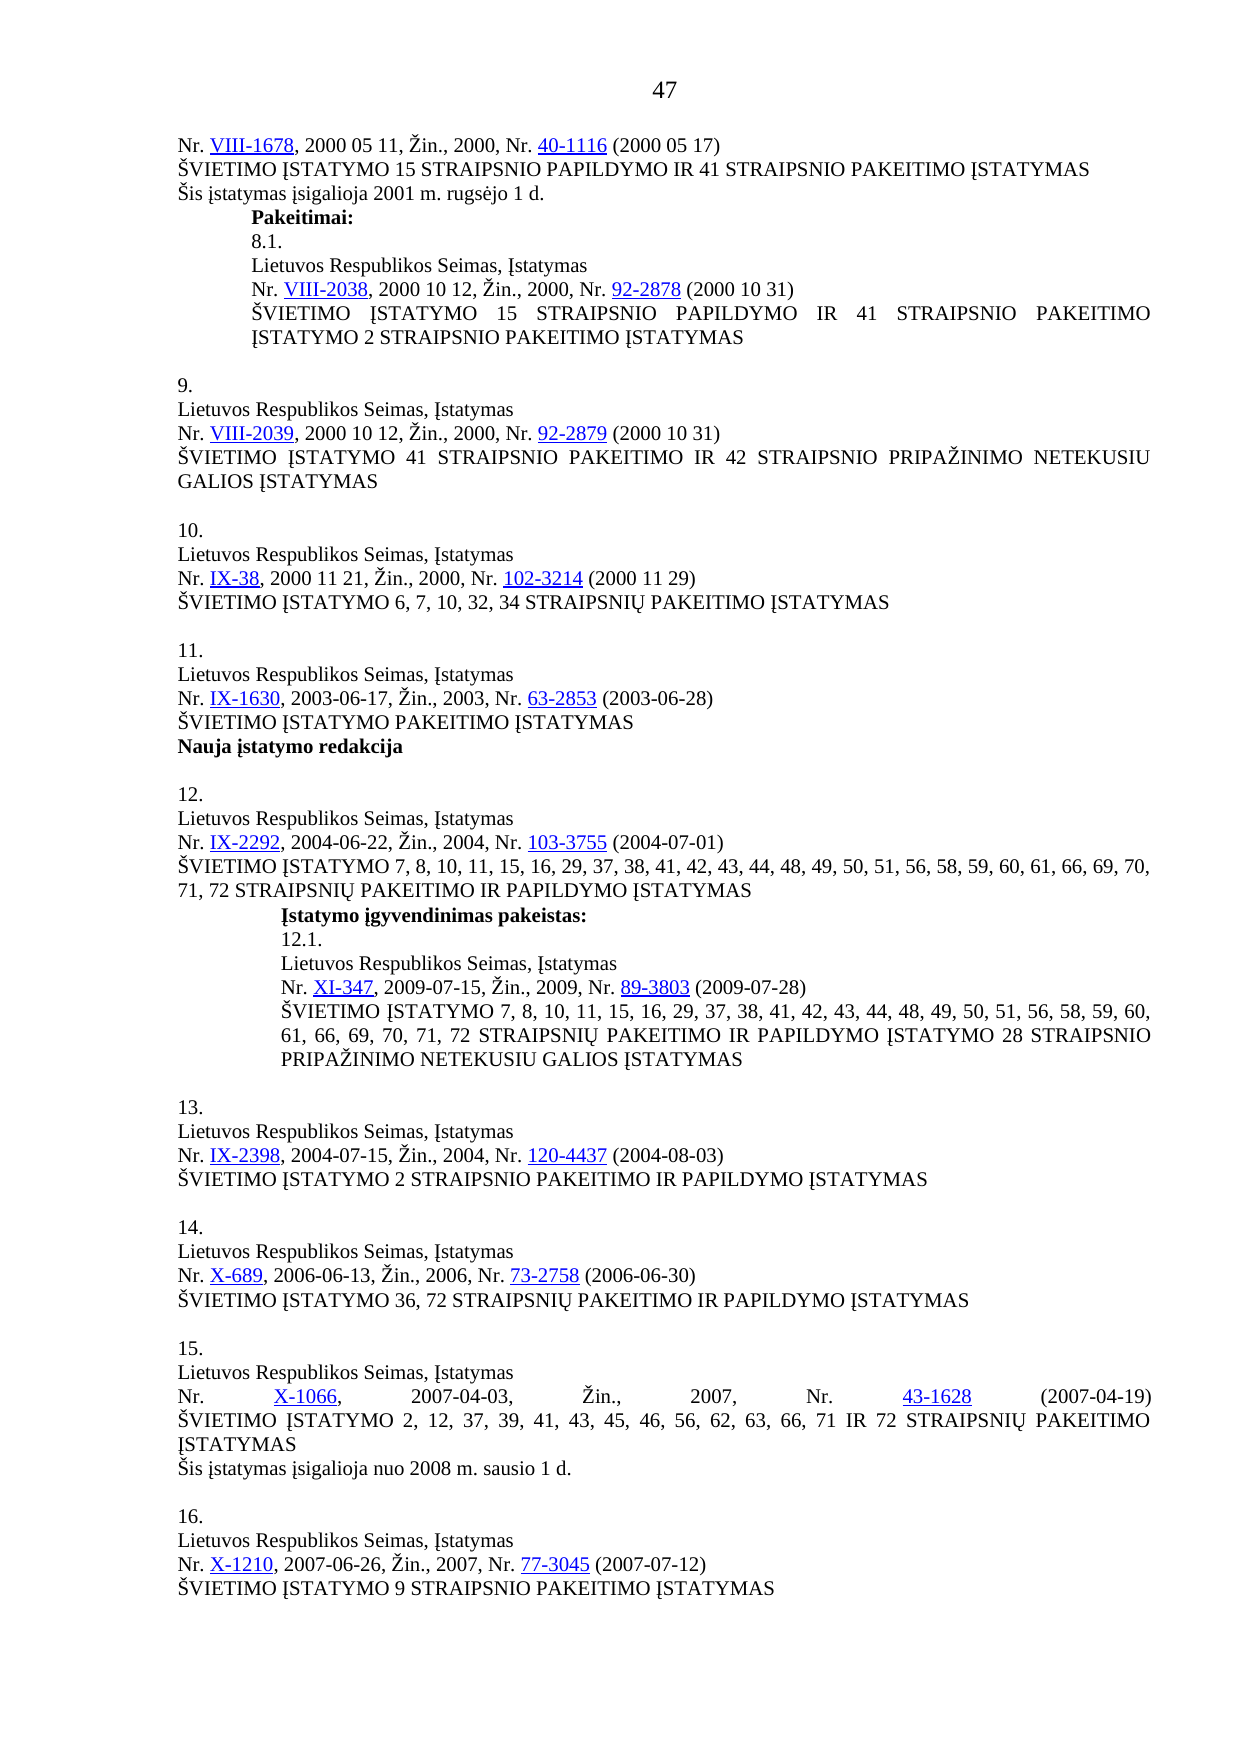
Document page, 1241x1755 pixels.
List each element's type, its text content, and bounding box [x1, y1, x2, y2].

text Nr. IX-38, 2000 11 21, Žin., 2000, Nr. 102-3214 (2000 11 29) [177, 566, 1152, 590]
text Lietuvos Respublikos Seimas, Įstatymas [177, 951, 1152, 975]
text Nauja įstatymo redakcija [177, 734, 1152, 758]
text 14. [177, 1215, 1152, 1239]
text Nr. X-1210, 2007-06-26, Žin., 2007, Nr. 77-3045 (2007-07-12) [177, 1552, 1152, 1576]
text Lietuvos Respublikos Seimas, Įstatymas [177, 1360, 1152, 1384]
text 13. [177, 1095, 1152, 1119]
text 15. [177, 1336, 1152, 1360]
text Lietuvos Respublikos Seimas, Įstatymas [177, 1119, 1152, 1143]
text Šis įstatymas įsigalioja nuo 2008 m. sausio 1 d. [177, 1456, 1152, 1480]
text Lietuvos Respublikos Seimas, Įstatymas [177, 1528, 1152, 1552]
text 16. [177, 1504, 1152, 1528]
text Lietuvos Respublikos Seimas, Įstatymas [177, 1239, 1152, 1263]
text Lietuvos Respublikos Seimas, Įstatymas [177, 542, 1152, 566]
text Įstatymo įgyvendinimas pakeistas: [177, 902, 1152, 927]
text ŠVIETIMO ĮSTATYMO 6, 7, 10, 32, 34 STRAIPSNIŲ PAKEITIMO ĮSTATYMAS [177, 590, 1152, 614]
text 12. [177, 782, 1152, 806]
text ŠVIETIMO ĮSTATYMO 15 STRAIPSNIO PAPILDYMO IR 41 STRAIPSNIO PAKEITIMO ĮSTATYMO 2 STRAIPSNIO PAKEITIMO ĮSTATYMAS [251, 301, 1152, 349]
text Nr. XI-347, 2009-07-15, Žin., 2009, Nr. 89-3803 (2009-07-28) [177, 975, 1152, 999]
text Šis įstatymas įsigalioja 2001 m. rugsėjo 1 d. [177, 181, 1152, 205]
text Lietuvos Respublikos Seimas, Įstatymas [177, 662, 1152, 686]
text Lietuvos Respublikos Seimas, Įstatymas [177, 253, 1152, 277]
text Nr. IX-2398, 2004-07-15, Žin., 2004, Nr. 120-4437 (2004-08-03) [177, 1143, 1152, 1167]
text Nr. IX-2292, 2004-06-22, Žin., 2004, Nr. 103-3755 (2004-07-01) [177, 830, 1152, 854]
text ŠVIETIMO ĮSTATYMO 41 STRAIPSNIO PAKEITIMO IR 42 STRAIPSNIO PRIPAŽINIMO NETEKUSIU GALIOS ĮSTATYMAS [177, 445, 1152, 493]
text 11. [177, 638, 1152, 662]
text Lietuvos Respublikos Seimas, Įstatymas [177, 397, 1152, 421]
text 12.1. [177, 927, 1152, 951]
text ŠVIETIMO ĮSTATYMO 9 STRAIPSNIO PAKEITIMO ĮSTATYMAS [177, 1576, 1152, 1600]
text 8.1. [177, 229, 1152, 253]
text ŠVIETIMO ĮSTATYMO 36, 72 STRAIPSNIŲ PAKEITIMO IR PAPILDYMO ĮSTATYMAS [177, 1287, 1152, 1312]
text ŠVIETIMO ĮSTATYMO PAKEITIMO ĮSTATYMAS [177, 710, 1152, 734]
text Nr. X-689, 2006-06-13, Žin., 2006, Nr. 73-2758 (2006-06-30) [177, 1263, 1152, 1287]
text Lietuvos Respublikos Seimas, Įstatymas [177, 806, 1152, 830]
text 9. [177, 373, 1152, 397]
text Nr. VIII-2039, 2000 10 12, Žin., 2000, Nr. 92-2879 (2000 10 31) [177, 421, 1152, 445]
text Nr. VIII-2038, 2000 10 12, Žin., 2000, Nr. 92-2878 (2000 10 31) [177, 277, 1152, 301]
text Nr. X-1066, 2007-04-03, Žin., 2007, Nr. 43-1628 (2007-04-19) ŠVIETIMO ĮSTATYMO 2, 12, 37, 39, 41, 43, 45, 46, 56, 62, 63, 66, 71 IR 72 STRAIPSNIŲ PAKEITIMO ĮSTATYMAS [177, 1384, 1152, 1456]
text ŠVIETIMO ĮSTATYMO 7, 8, 10, 11, 15, 16, 29, 37, 38, 41, 42, 43, 44, 48, 49, 50, 51, 56, 58, 59, 60, 61, 66, 69, 70, 71, 72 STRAIPSNIŲ PAKEITIMO IR PAPILDYMO ĮSTATYMAS [177, 854, 1152, 902]
text ŠVIETIMO ĮSTATYMO 7, 8, 10, 11, 15, 16, 29, 37, 38, 41, 42, 43, 44, 48, 49, 50, 51, 56, 58, 59, 60, 61, 66, 69, 70, 71, 72 STRAIPSNIŲ PAKEITIMO IR PAPILDYMO ĮSTATYMO 28 STRAIPSNIO PRIPAŽINIMO NETEKUSIU GALIOS ĮSTATYMAS [281, 999, 1152, 1071]
text 10. [177, 517, 1152, 542]
text ŠVIETIMO ĮSTATYMO 2 STRAIPSNIO PAKEITIMO IR PAPILDYMO ĮSTATYMAS [177, 1167, 1152, 1191]
text ŠVIETIMO ĮSTATYMO 15 STRAIPSNIO PAPILDYMO IR 41 STRAIPSNIO PAKEITIMO ĮSTATYMAS [177, 157, 1152, 181]
text Nr. VIII-1678, 2000 05 11, Žin., 2000, Nr. 40-1116 (2000 05 17) [177, 132, 1152, 157]
text Nr. IX-1630, 2003-06-17, Žin., 2003, Nr. 63-2853 (2003-06-28) [177, 686, 1152, 710]
text Pakeitimai: [177, 205, 1152, 229]
